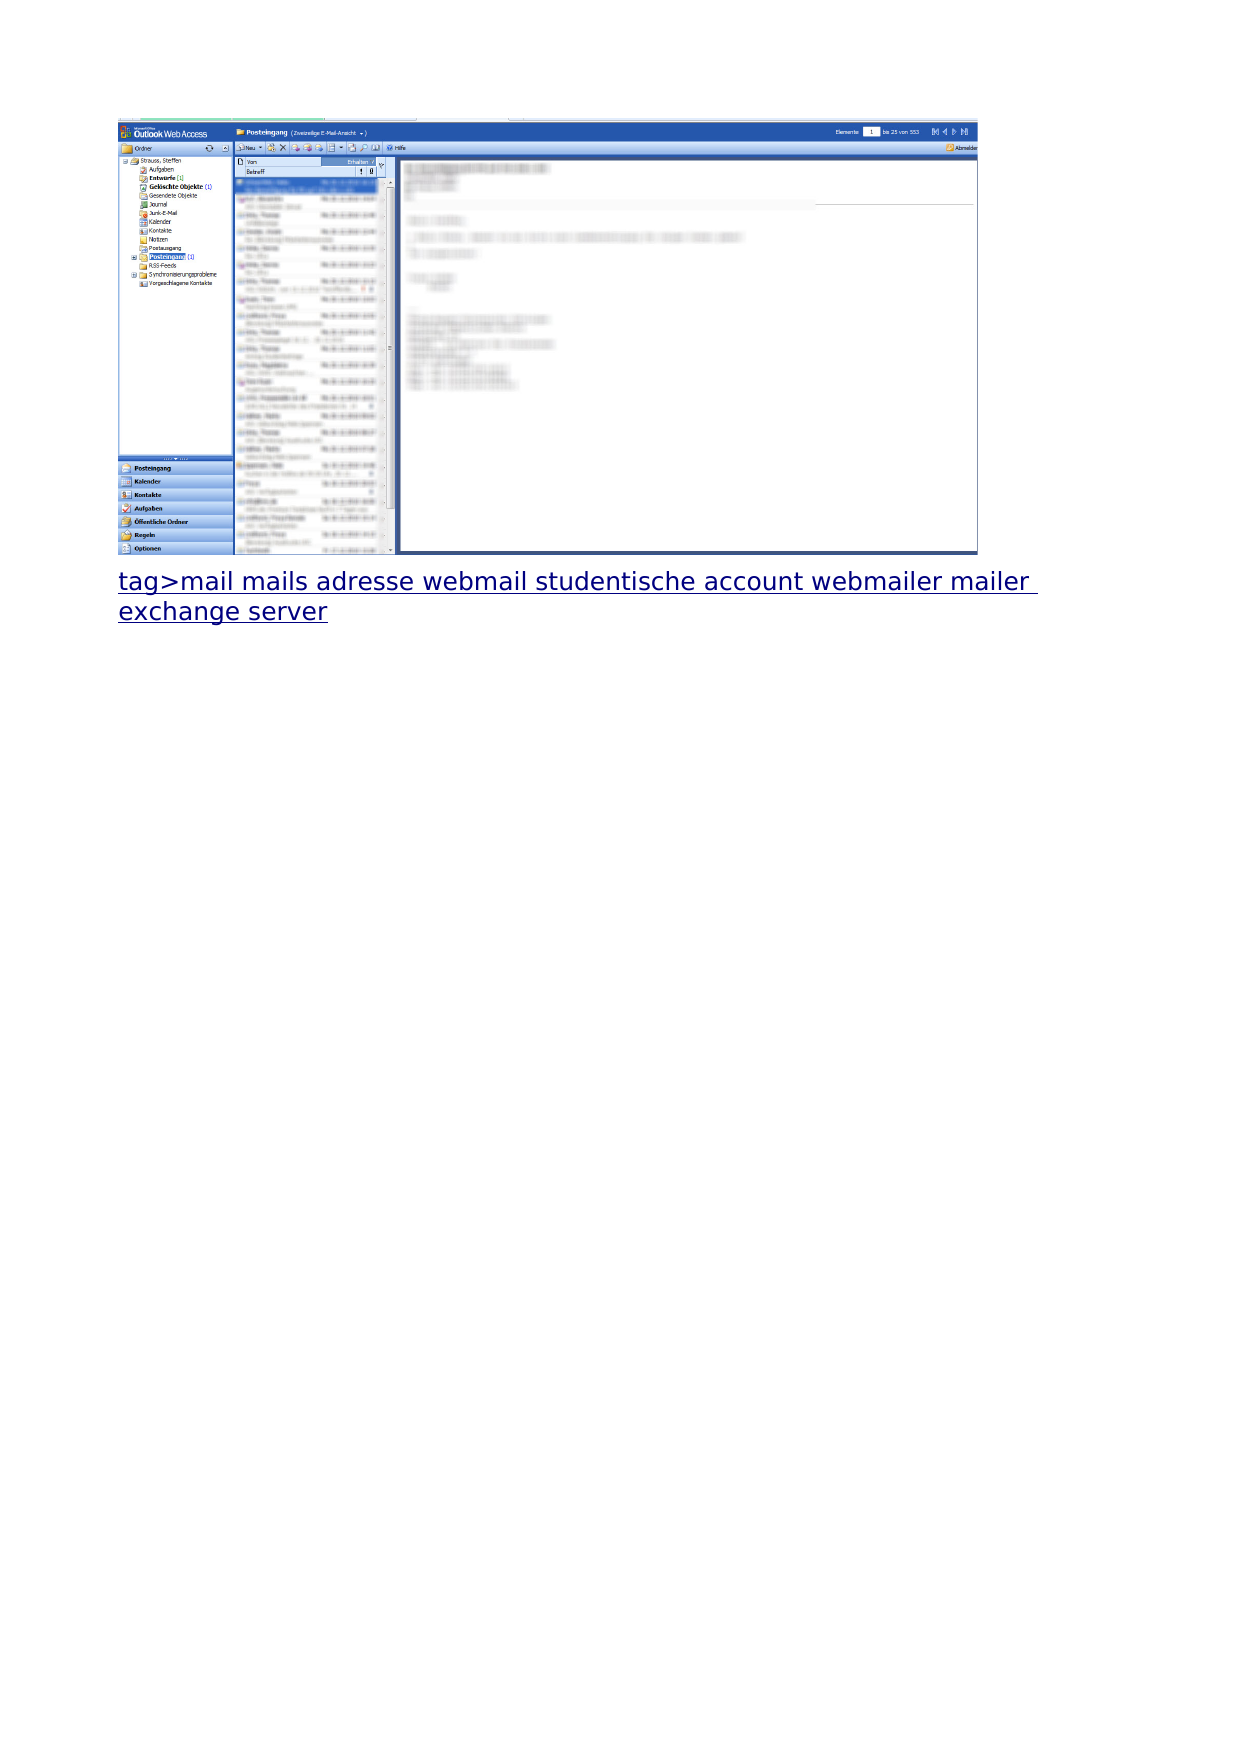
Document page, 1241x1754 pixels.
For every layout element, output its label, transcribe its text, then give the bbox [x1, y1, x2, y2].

text tag>mail mails adresse webmail studentische account webmailer mailer exchange server [118, 567, 1122, 626]
picture [118, 118, 978, 555]
